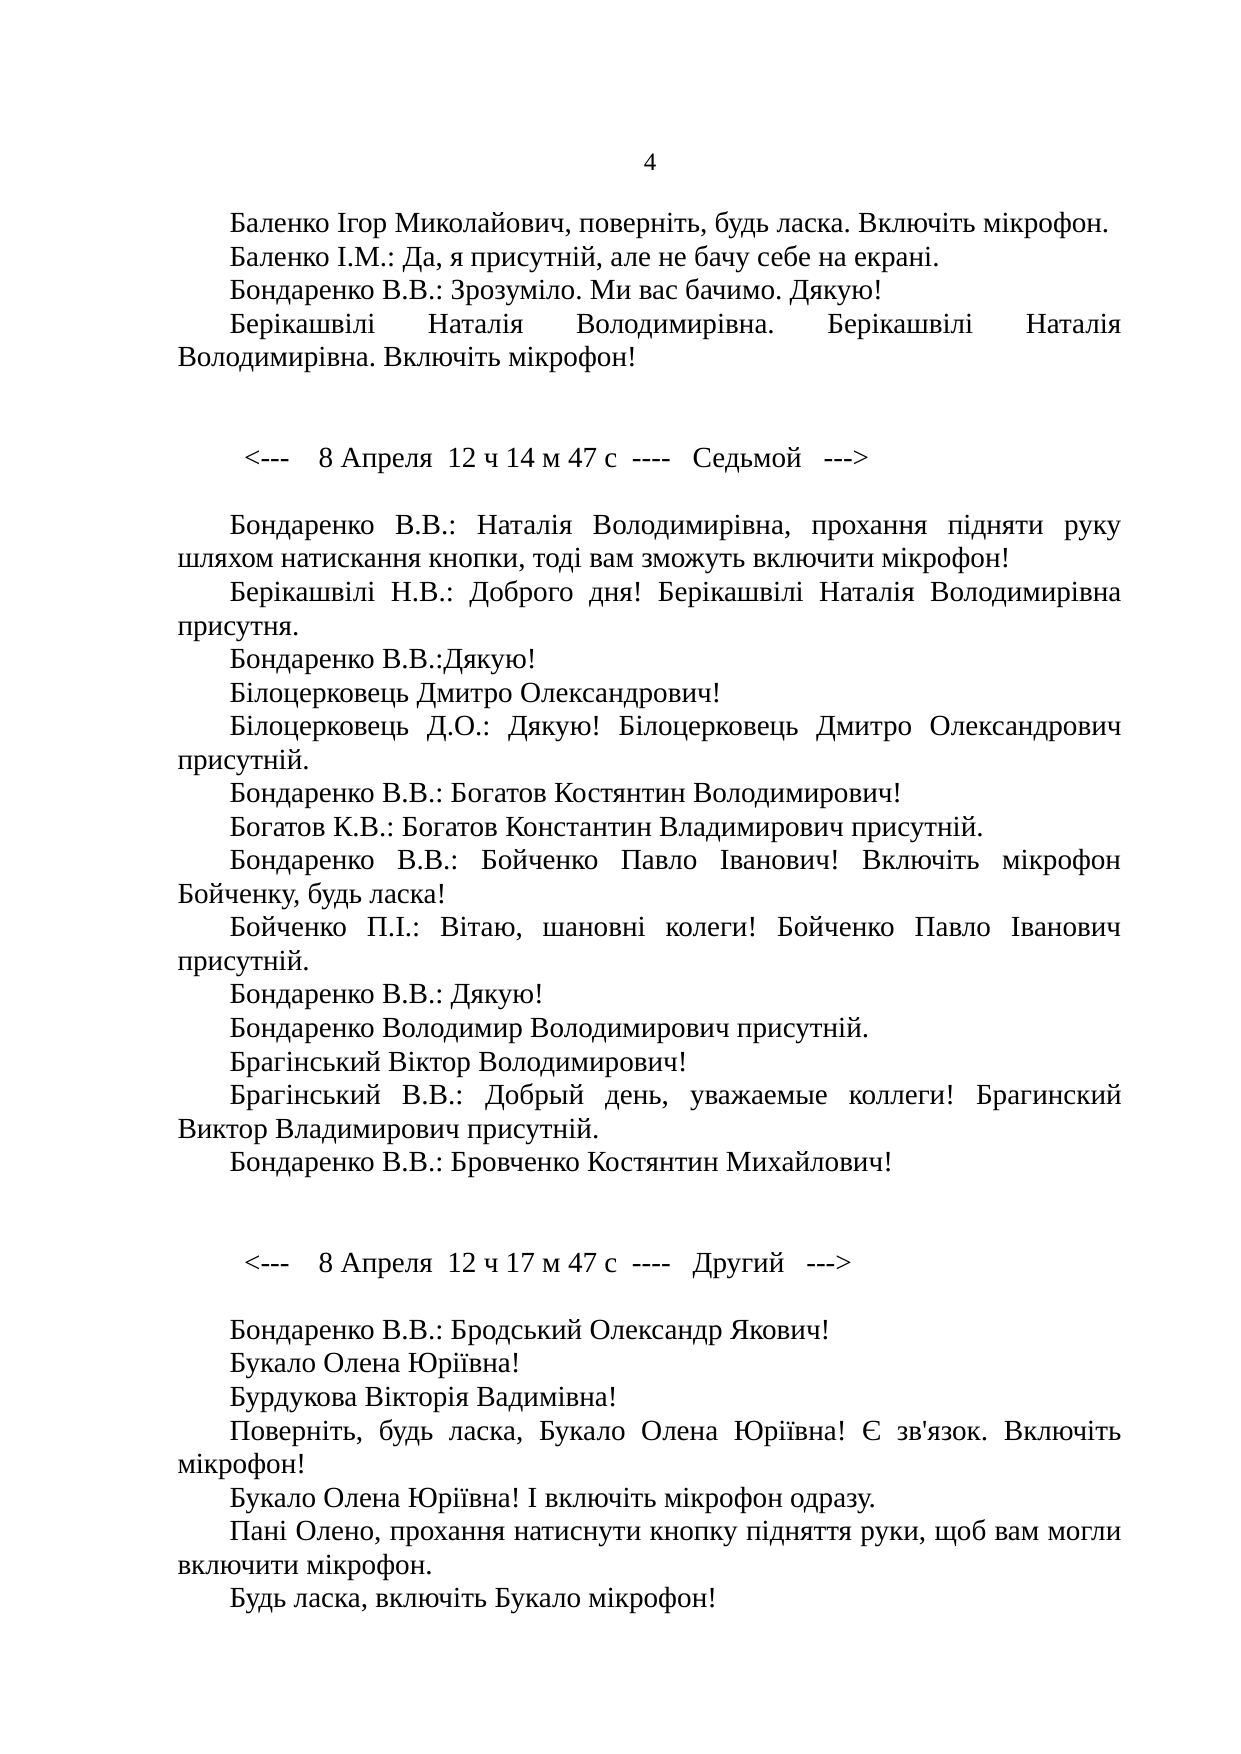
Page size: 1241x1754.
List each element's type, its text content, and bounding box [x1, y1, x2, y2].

text Бондаренко В.В.:Дякую! [177, 641, 1122, 675]
text Берікашвілі Наталія Володимирівна. Берікашвілі Наталія Володимирівна. Включіть мікрофон! [177, 306, 1122, 373]
text Брагінський В.В.: Добрый день, уважаемые коллеги! Брагинский Виктор Владимирович присутній. [177, 1077, 1122, 1144]
text Баленко Ігор Миколайович, поверніть, будь ласка. Включіть мікрофон. [177, 205, 1122, 239]
text Бондаренко В.В.: Бойченко Павло Іванович! Включіть мікрофон Бойченку, будь ласка! [177, 842, 1122, 909]
text Бурдукова Вікторія Вадимівна! [177, 1379, 1122, 1413]
text Букало Олена Юріївна! [177, 1346, 1122, 1379]
text Білоцерковець Д.О.: Дякую! Білоцерковець Дмитро Олександрович присутній. [177, 708, 1122, 775]
text Поверніть, будь ласка, Букало Олена Юріївна! Є зв'язок. Включіть мікрофон! [177, 1413, 1122, 1480]
text Білоцерковець Дмитро Олександрович! [177, 675, 1122, 708]
text Баленко І.М.: Да, я присутній, але не бачу себе на екрані. [177, 239, 1122, 272]
text Бондаренко В.В.: Дякую! [177, 977, 1122, 1010]
text Бондаренко Володимир Володимирович присутній. [177, 1010, 1122, 1044]
text Бондаренко В.В.: Богатов Костянтин Володимирович! [177, 775, 1122, 809]
text Пані Олено, прохання натиснути кнопку підняття руки, щоб вам могли включити мікрофон. [177, 1513, 1122, 1580]
text Богатов К.В.: Богатов Константин Владимирович присутній. [177, 809, 1122, 842]
text Бондаренко В.В.: Бровченко Костянтин Михайлович! [177, 1144, 1122, 1178]
text Букало Олена Юріївна! І включіть мікрофон одразу. [177, 1480, 1122, 1513]
text Бойченко П.І.: Вітаю, шановні колеги! Бойченко Павло Іванович присутній. [177, 909, 1122, 977]
text Бондаренко В.В.: Наталія Володимирівна, прохання підняти руку шляхом натискання кнопки, тоді вам зможуть включити мікрофон! [177, 507, 1122, 574]
text <--- 8 Апреля 12 ч 14 м 47 с ---- Седьмой ---> [177, 440, 1122, 473]
text Бондаренко В.В.: Бродський Олександр Якович! [177, 1312, 1122, 1346]
text <--- 8 Апреля 12 ч 17 м 47 с ---- Другий ---> [177, 1245, 1122, 1278]
text Будь ласка, включіть Букало мікрофон! [177, 1580, 1122, 1614]
text Брагінський Віктор Володимирович! [177, 1044, 1122, 1077]
text Бондаренко В.В.: Зрозуміло. Ми вас бачимо. Дякую! [177, 272, 1122, 306]
text Берікашвілі Н.В.: Доброго дня! Берікашвілі Наталія Володимирівна присутня. [177, 574, 1122, 641]
